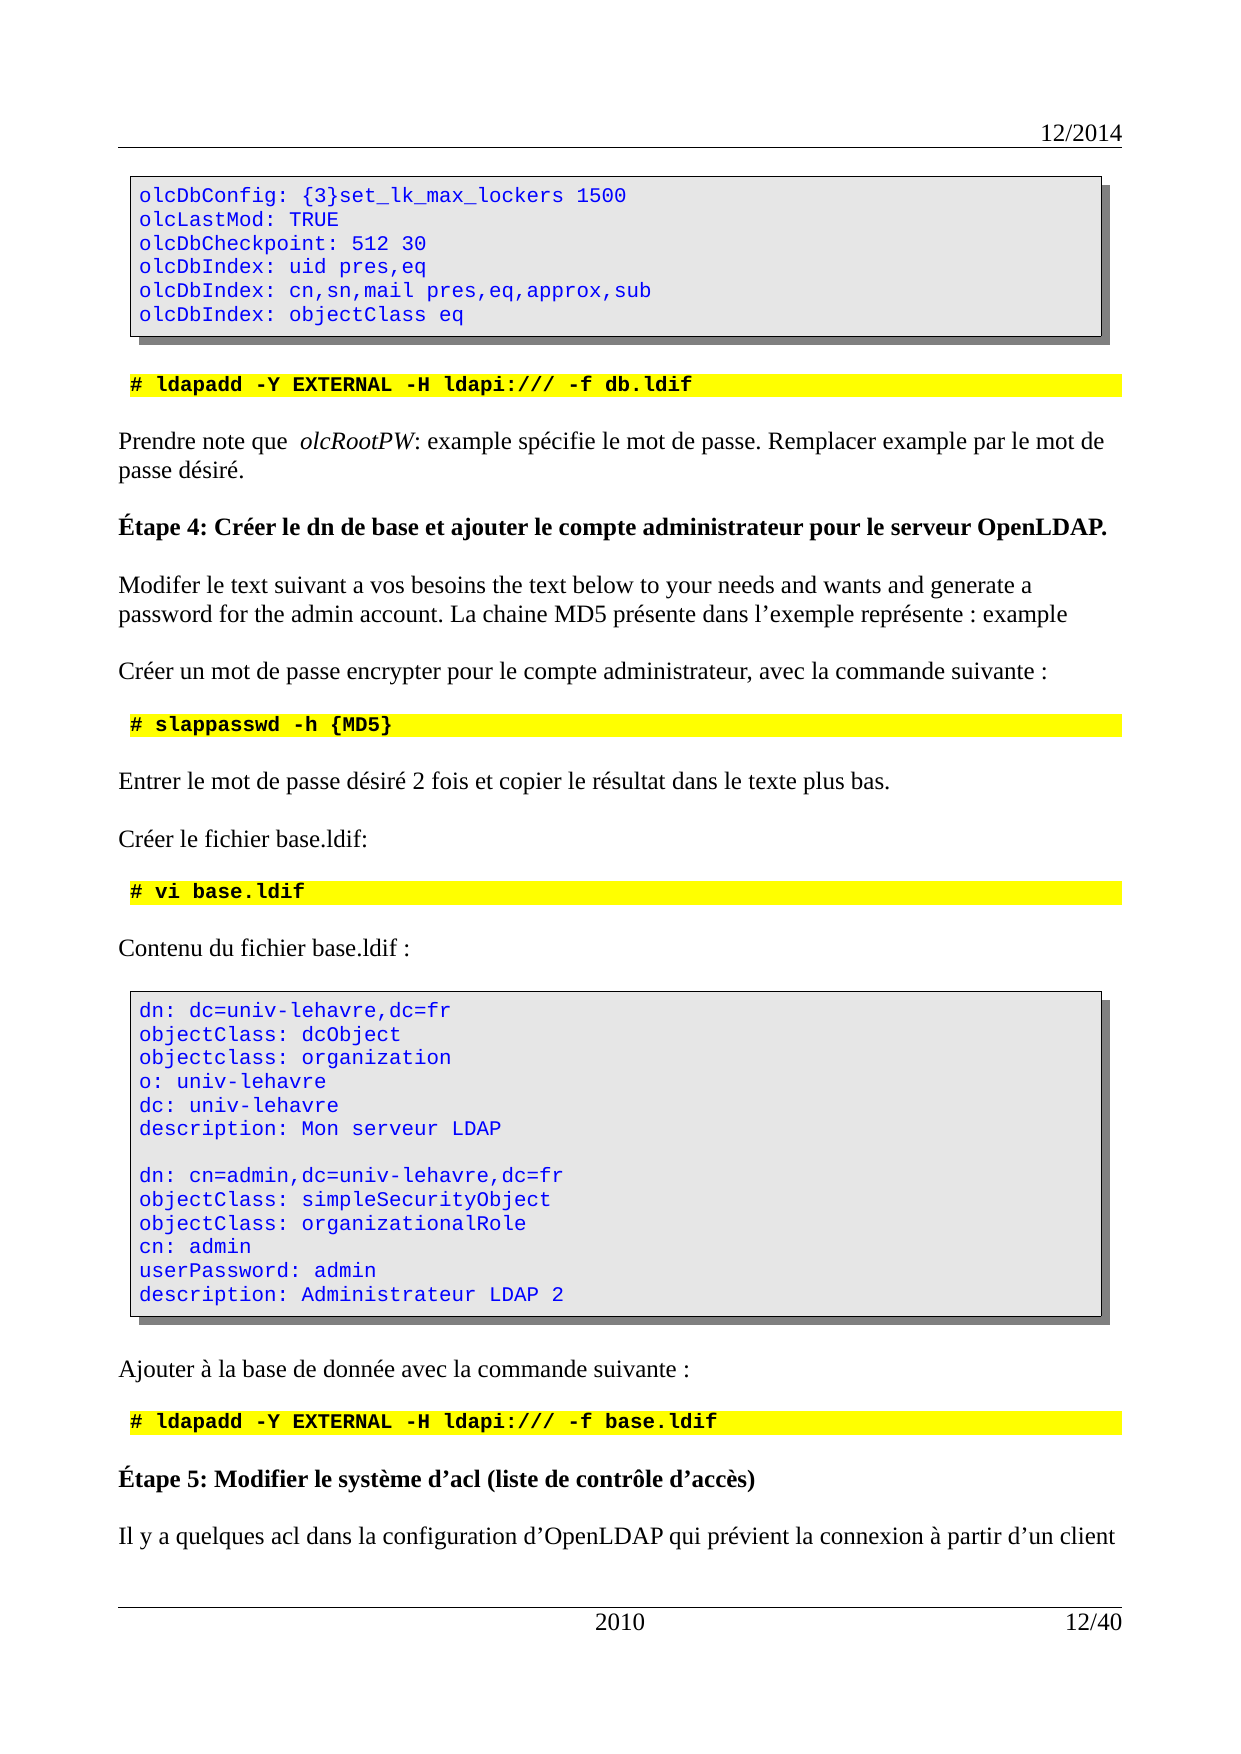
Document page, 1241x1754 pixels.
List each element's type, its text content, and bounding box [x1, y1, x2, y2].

text o: univ-lehavre [131, 1062, 1101, 1086]
text dc: univ-lehavre [131, 1086, 1101, 1109]
text olcDbCheckpoint: 512 30 [131, 224, 1101, 247]
text olcLastMod: TRUE [131, 200, 1101, 224]
text Il y a quelques acl dans la configuration d’OpenLDAP qui prévient la connexion à partir d’un client [118, 1521, 1122, 1550]
text Modifer le text suivant a vos besoins the text below to your needs and wants and generate a password for the admin account. La chaine MD5 présente dans l’exemple représente : example [118, 570, 1122, 627]
text olcDbConfig: {3}set_lk_max_lockers 1500 [131, 177, 1101, 200]
text Créer le fichier base.ldif: [118, 824, 1122, 852]
text # slappasswd -h {MD5} [130, 714, 1122, 737]
text # ldapadd -Y EXTERNAL -H ldapi:/// -f base.ldif [130, 1411, 1122, 1435]
text Contenu du fichier base.ldif : [118, 933, 1122, 962]
text objectClass: dcObject [131, 1015, 1101, 1038]
text description: Administrateur LDAP 2 [131, 1275, 1101, 1316]
text objectClass: simpleSecurityObject [131, 1180, 1101, 1204]
text Ajouter à la base de donnée avec la commande suivante : [118, 1354, 1122, 1383]
text objectClass: organizationalRole [131, 1204, 1101, 1227]
text objectclass: organization [131, 1038, 1101, 1062]
text Créer un mot de passe encrypter pour le compte administrateur, avec la commande suivante : [118, 656, 1122, 685]
text # vi base.ldif [130, 881, 1122, 905]
text cn: admin [131, 1227, 1101, 1251]
text Prendre note que olcRootPW: example spécifie le mot de passe. Remplacer example par le mot de passe désiré. [118, 426, 1122, 484]
text Entrer le mot de passe désiré 2 fois et copier le résultat dans le texte plus bas. [118, 766, 1122, 795]
text olcDbIndex: uid pres,eq [131, 247, 1101, 271]
text Étape 5: Modifier le système d’acl (liste de contrôle d’accès) [118, 1464, 1122, 1493]
text userPassword: admin [131, 1251, 1101, 1275]
text olcDbIndex: cn,sn,mail pres,eq,approx,sub [131, 271, 1101, 295]
text olcDbIndex: objectClass eq [131, 295, 1101, 336]
text Étape 4: Créer le dn de base et ajouter le compte administrateur pour le serveur OpenLDAP. [118, 512, 1122, 541]
text description: Mon serveur LDAP [131, 1109, 1101, 1133]
text dn: dc=univ-lehavre,dc=fr [131, 992, 1101, 1015]
text dn: cn=admin,dc=univ-lehavre,dc=fr [131, 1157, 1101, 1180]
text # ldapadd -Y EXTERNAL -H ldapi:/// -f db.ldif [130, 374, 1122, 397]
